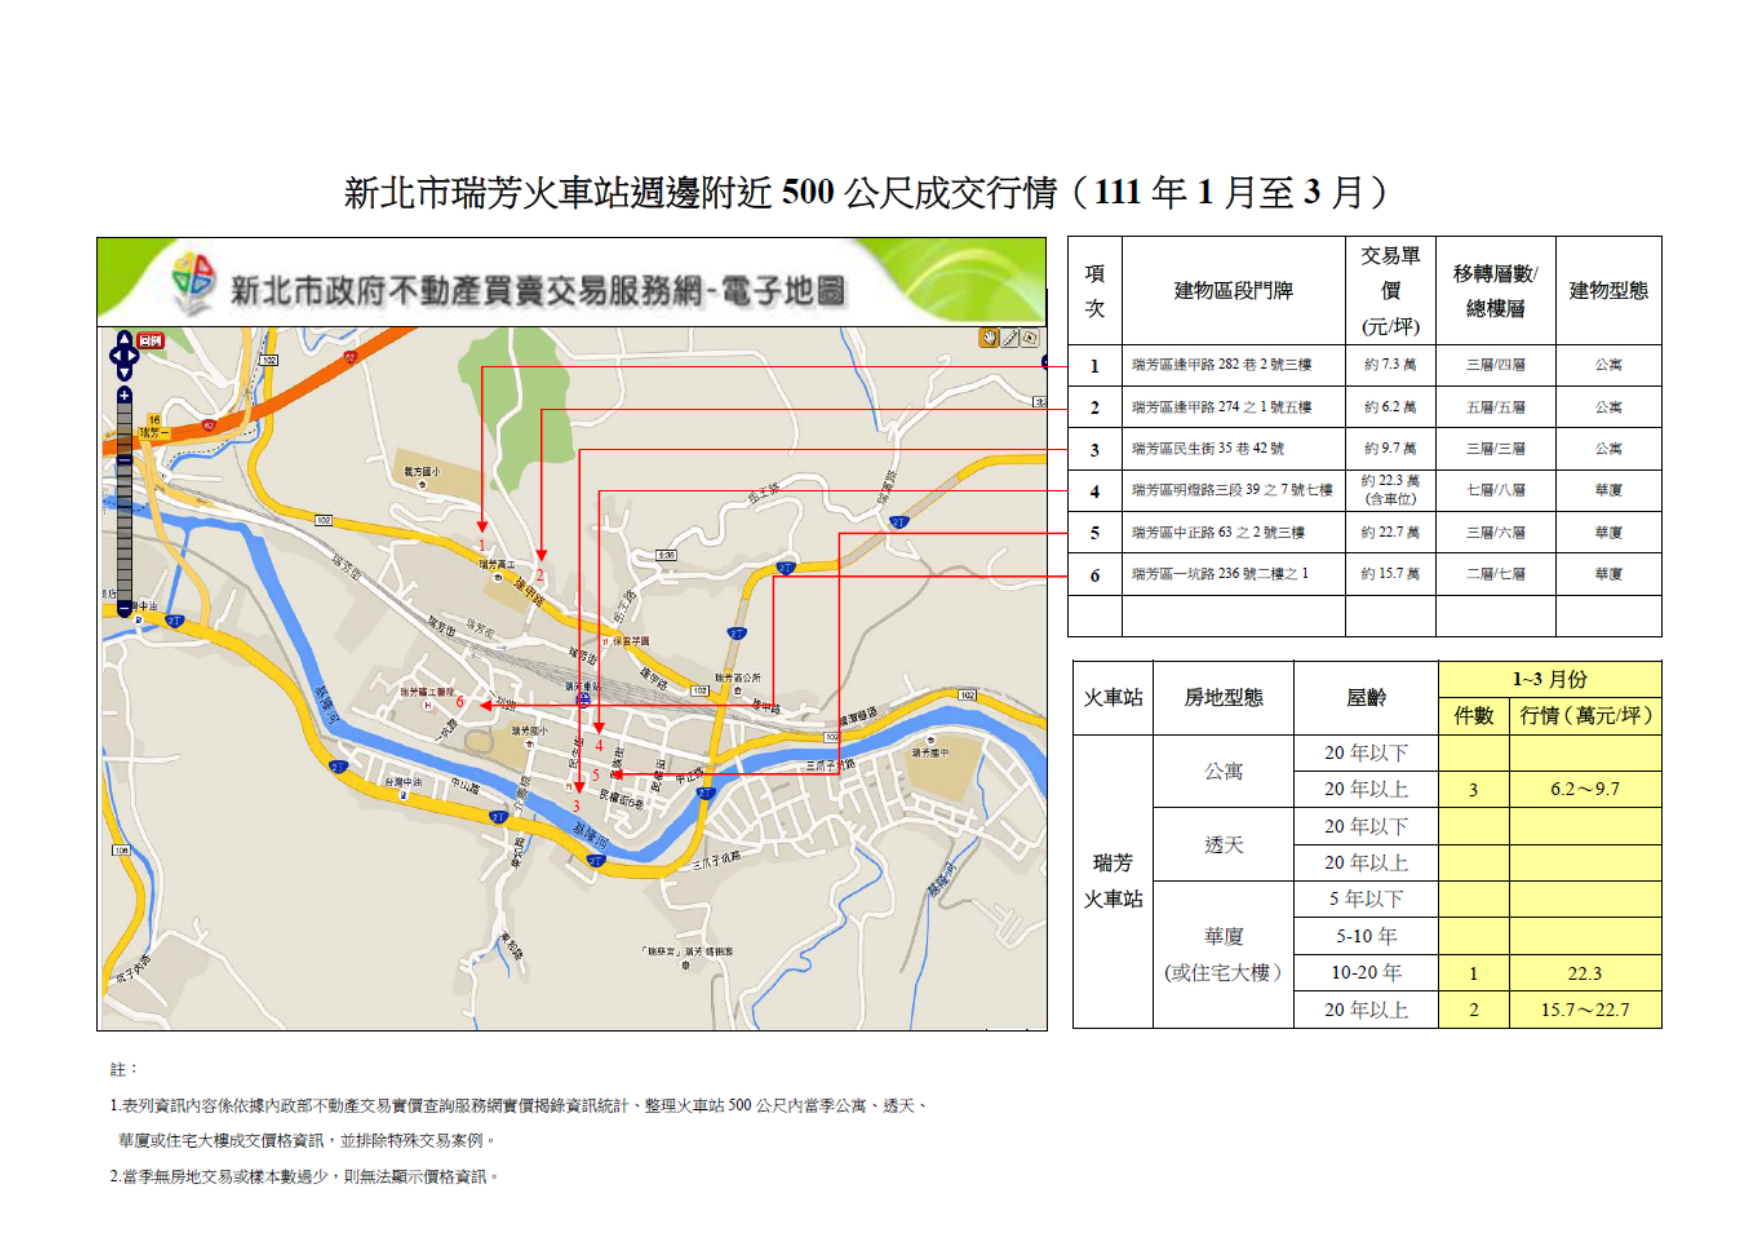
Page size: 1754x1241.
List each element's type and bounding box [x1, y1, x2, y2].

picture [59, 113, 1695, 1241]
